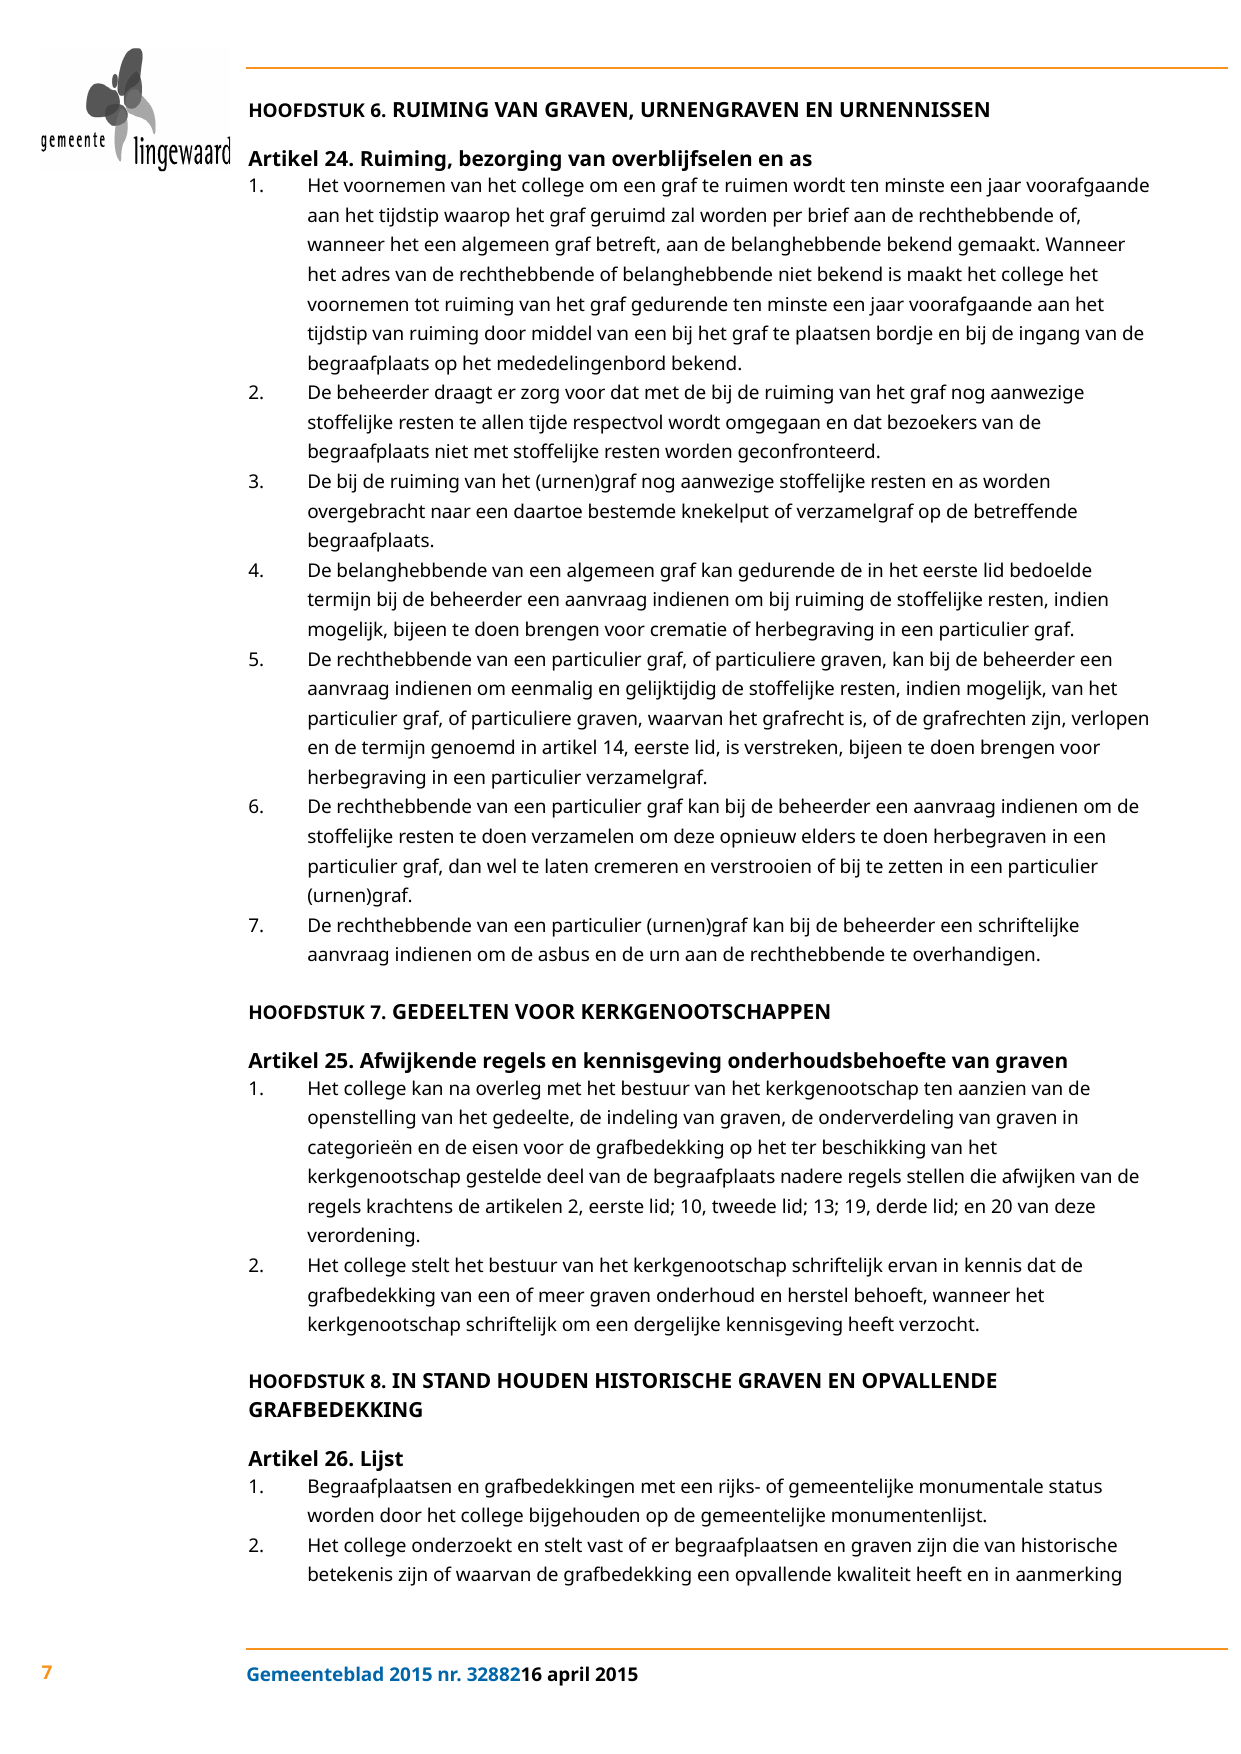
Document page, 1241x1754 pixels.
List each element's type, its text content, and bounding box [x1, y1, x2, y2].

picture [41, 47, 231, 172]
text Artikel 25. Afwijkende regels en kennisgeving onderhoudsbehoefte van graven [248, 1046, 1152, 1075]
list Begraafplaatsen en grafbedekkingen met een rijks- of gemeentelijke monumentale status worden door het college bijgehouden op de gemeentelijke monumentenlijst. [248, 1473, 1152, 1528]
text HOOFDSTUK 8. IN STAND HOUDEN HISTORISCHE GRAVEN EN OPVALLENDE GRAFBEDEKKING [248, 1367, 1152, 1423]
text HOOFDSTUK 6. RUIMING VAN GRAVEN, URNENGRAVEN EN URNENNISSEN [248, 95, 1152, 123]
list De rechthebbende van een particulier graf, of particuliere graven, kan bij de beheerder een aanvraag indienen om eenmalig en gelijktijdig de stoffelijke resten, indien mogelijk, van het particulier graf, of particuliere graven, waarvan het grafrecht is, of de grafrechten zijn, verlopen en de termijn genoemd in artikel 14, eerste lid, is verstreken, bijeen te doen brengen voor herbegraving in een particulier verzamelgraf. [248, 646, 1152, 790]
list De belanghebbende van een algemeen graf kan gedurende de in het eerste lid bedoelde termijn bij de beheerder een aanvraag indienen om bij ruiming de stoffelijke resten, indien mogelijk, bijeen te doen brengen voor crematie of herbegraving in een particulier graf. [248, 557, 1152, 642]
list De bij de ruiming van het (urnen)graf nog aanwezige stoffelijke resten en as worden overgebracht naar een daartoe bestemde knekelput of verzamelgraf op de betreffende begraafplaats. [248, 468, 1152, 553]
list Het voornemen van het college om een graf te ruimen wordt ten minste een jaar voorafgaande aan het tijdstip waarop het graf geruimd zal worden per brief aan de rechthebbende of, wanneer het een algemeen graf betreft, aan de belanghebbende bekend gemaakt. Wanneer het adres van de rechthebbende of belanghebbende niet bekend is maakt het college het voornemen tot ruiming van het graf gedurende ten minste een jaar voorafgaande aan het tijdstip van ruiming door middel van een bij het graf te plaatsen bordje en bij de ingang van de begraafplaats op het mededelingenbord bekend. [248, 172, 1152, 376]
list De rechthebbende van een particulier graf kan bij de beheerder een aanvraag indienen om de stoffelijke resten te doen verzamelen om deze opnieuw elders te doen herbegraven in een particulier graf, dan wel te laten cremeren en verstrooien of bij te zetten in een particulier (urnen)graf. [248, 794, 1152, 908]
list De rechthebbende van een particulier (urnen)graf kan bij de beheerder een schriftelijke aanvraag indienen om de asbus en de urn aan de rechthebbende te overhandigen. [248, 912, 1152, 967]
list Het college kan na overleg met het bestuur van het kerkgenootschap ten aanzien van de openstelling van het gedeelte, de indeling van graven, de onderverdeling van graven in categorieën en de eisen voor de grafbedekking op het ter beschikking van het kerkgenootschap gestelde deel van de begraafplaats nadere regels stellen die afwijken van de regels krachtens de artikelen 2, eerste lid; 10, tweede lid; 13; 19, derde lid; en 20 van deze verordening. [248, 1075, 1152, 1248]
list Het college stelt het bestuur van het kerkgenootschap schriftelijk ervan in kennis dat de grafbedekking van een of meer graven onderhoud en herstel behoeft, wanneer het kerkgenootschap schriftelijk om een dergelijke kennisgeving heeft verzocht. [248, 1252, 1152, 1337]
list Het college onderzoekt en stelt vast of er begraafplaatsen en graven zijn die van historische betekenis zijn of waarvan de grafbedekking een opvallende kwaliteit heeft en in aanmerking [248, 1532, 1152, 1587]
text Artikel 26. Lijst [248, 1444, 1152, 1473]
text HOOFDSTUK 7. GEDEELTEN VOOR KERKGENOOTSCHAPPEN [248, 997, 1152, 1025]
list De beheerder draagt er zorg voor dat met de bij de ruiming van het graf nog aanwezige stoffelijke resten te allen tijde respectvol wordt omgegaan en dat bezoekers van de begraafplaats niet met stoffelijke resten worden geconfronteerd. [248, 379, 1152, 464]
text Artikel 24. Ruiming, bezorging van overblijfselen en as [248, 144, 1152, 172]
